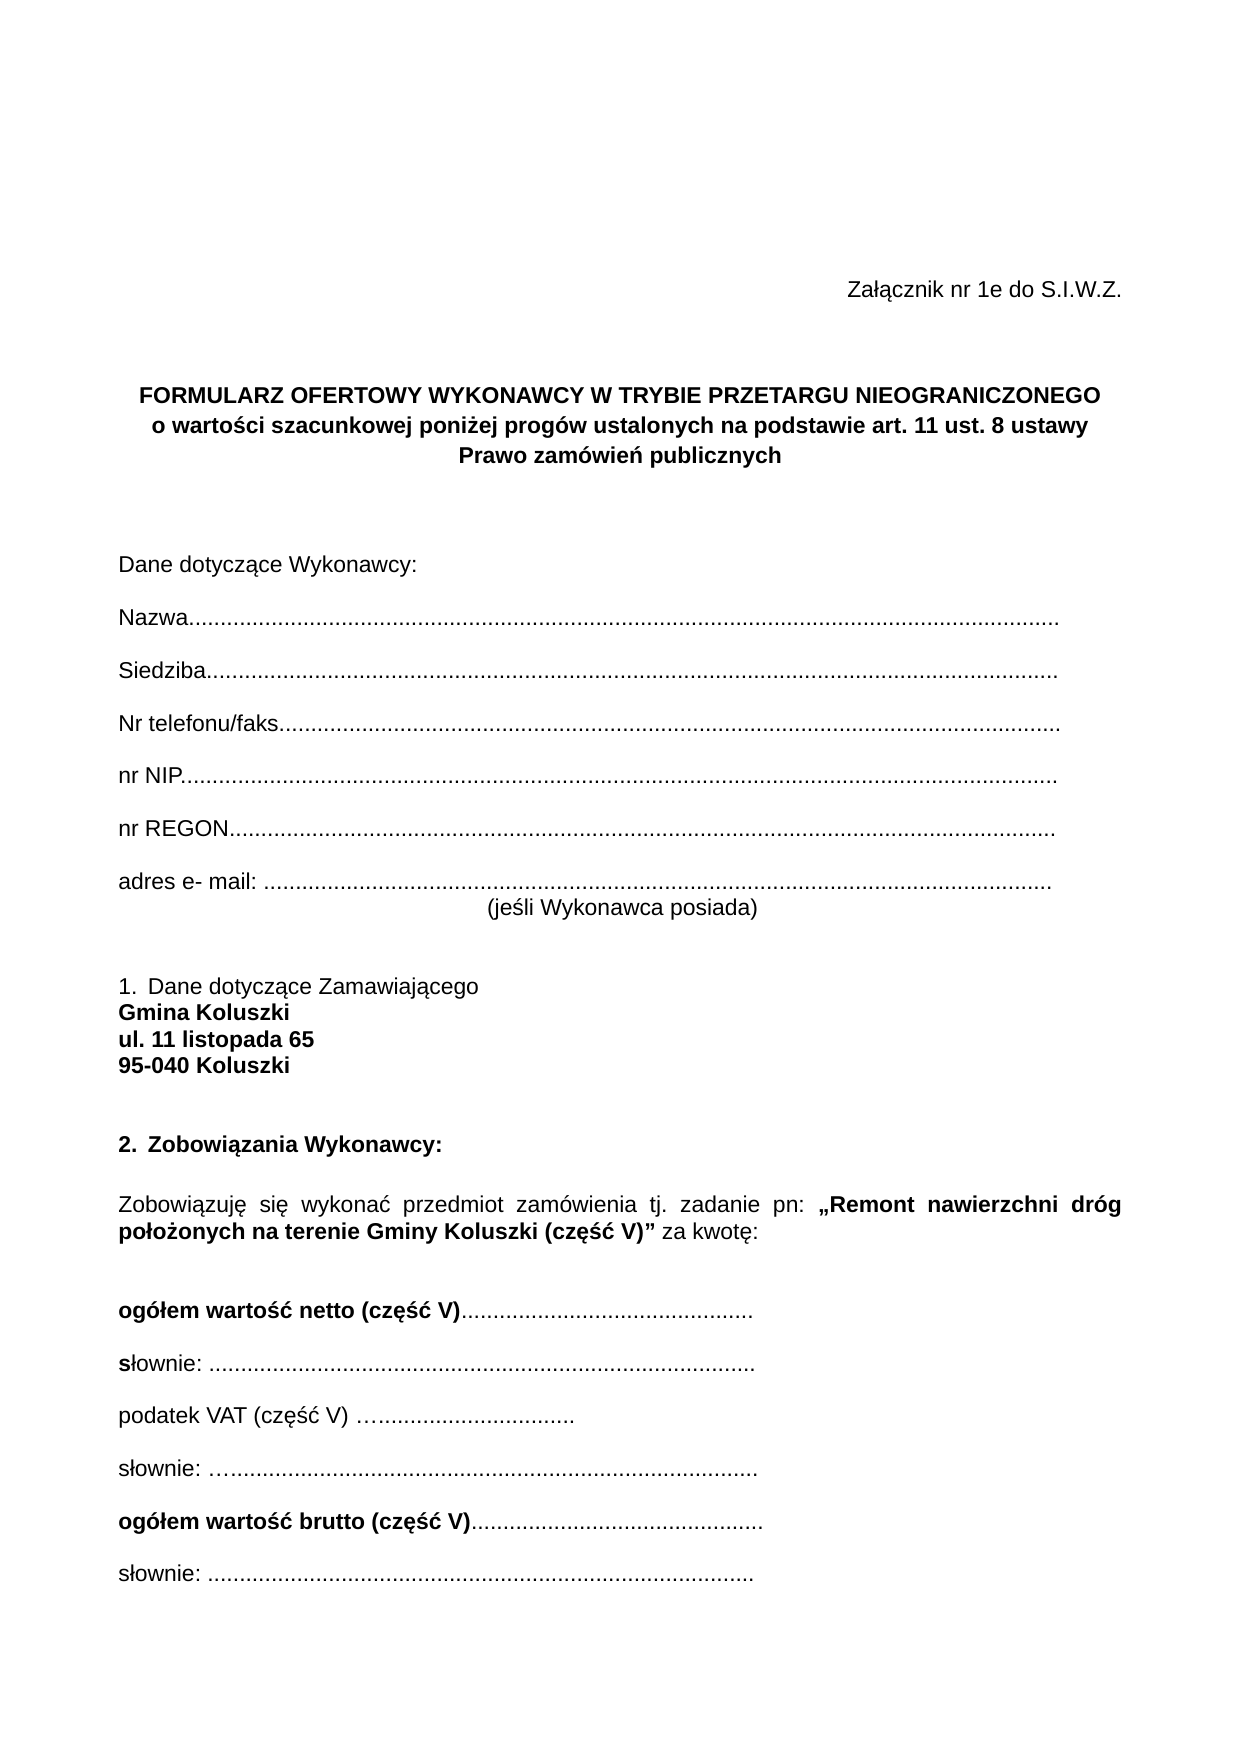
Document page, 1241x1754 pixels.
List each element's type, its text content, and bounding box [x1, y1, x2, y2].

text słownie: ...................................................................................... [118, 1560, 1122, 1587]
text podatek VAT (część V) …............................... [118, 1402, 1122, 1429]
text 95-040 Koluszki [118, 1052, 1122, 1078]
text (jeśli Wykonawca posiada) [413, 894, 1122, 920]
text ogółem wartość netto (część V).............................................. [118, 1297, 1122, 1323]
text Dane dotyczące Wykonawcy: [118, 551, 1122, 578]
list Zobowiązania Wykonawcy: [118, 1131, 1122, 1157]
text Nr telefonu/faks........................................................................................................................... [118, 709, 1122, 736]
text nr NIP.......................................................................................................................................... [118, 762, 1122, 788]
text Nazwa......................................................................................................................................... [118, 604, 1122, 630]
list Dane dotyczące Zamawiającego [118, 973, 1122, 999]
text ul. 11 listopada 65 [118, 1026, 1122, 1052]
text Gmina Koluszki [118, 999, 1122, 1026]
text słownie: …................................................................................... [118, 1455, 1122, 1481]
text FORMULARZ OFERTOWY WYKONAWCY W TRYBIE PRZETARGU NIEOGRANICZONEGO [118, 382, 1122, 408]
text ogółem wartość brutto (część V).............................................. [118, 1508, 1122, 1534]
text adres e- mail: ............................................................................................................................ [118, 868, 1122, 894]
text Siedziba...................................................................................................................................... [118, 657, 1122, 683]
text Załącznik nr 1e do S.I.W.Z. [118, 276, 1122, 303]
text nr REGON.................................................................................................................................. [118, 815, 1122, 841]
text Zobowiązuję się wykonać przedmiot zamówienia tj. zadanie pn: „Remont nawierzchni dróg położonych na terenie Gminy Koluszki (część V)” za kwotę: [118, 1191, 1122, 1244]
text o wartości szacunkowej poniżej progów ustalonych na podstawie art. 11 ust. 8 ustawy Prawo zamówień publicznych [118, 412, 1122, 468]
text słownie: ...................................................................................... [118, 1349, 1122, 1376]
